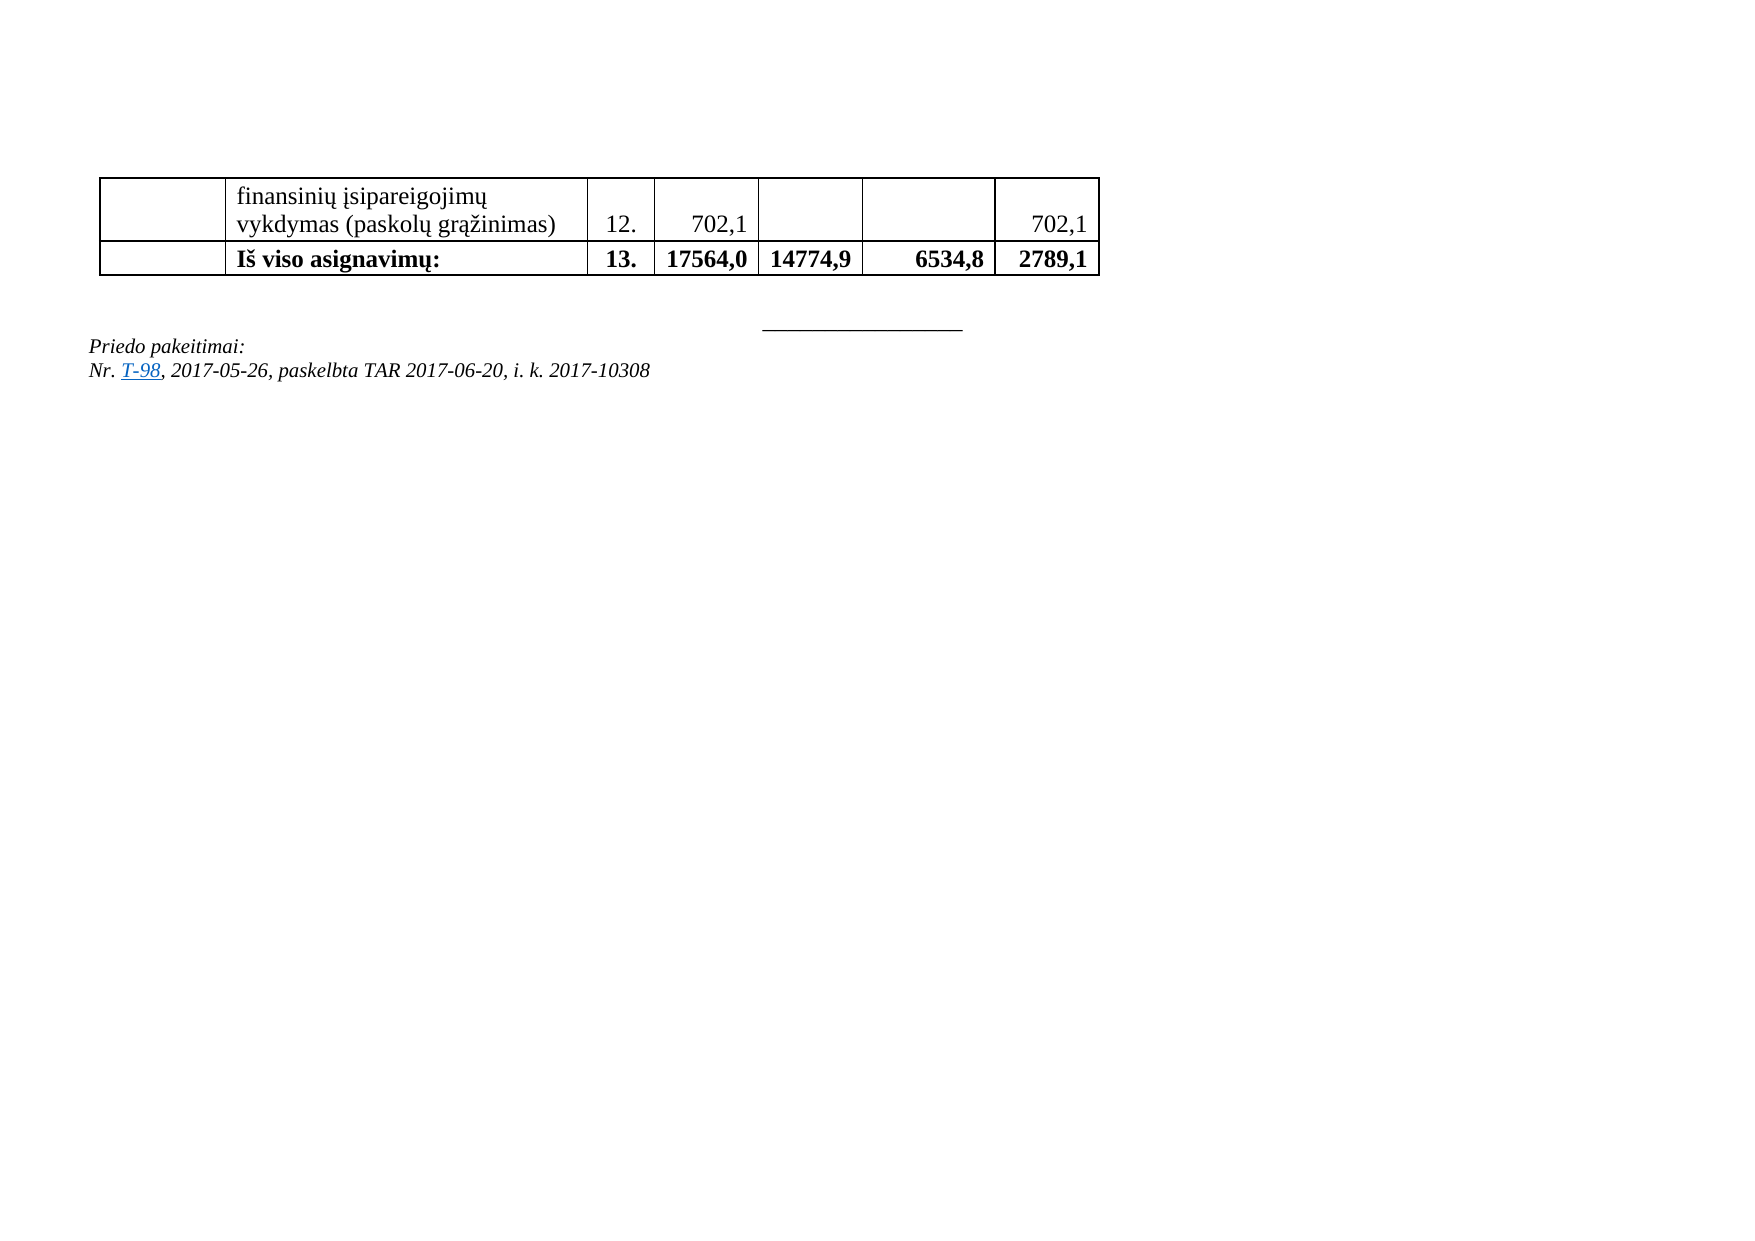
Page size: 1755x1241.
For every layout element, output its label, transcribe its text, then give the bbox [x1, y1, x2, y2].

text Priedo pakeitimai: [89, 334, 1636, 358]
table_cell [759, 179, 862, 240]
table_cell Iš viso asignavimų: [226, 242, 587, 274]
table_cell 14774,9 [759, 242, 862, 274]
table_cell 13. [588, 242, 654, 274]
table_cell finansinių įsipareigojimų vykdymas (paskolų grąžinimas) [226, 179, 587, 240]
text ________________ [89, 305, 1636, 334]
table_cell 6534,8 [863, 242, 994, 274]
table_cell [101, 179, 225, 240]
table_cell [101, 242, 225, 274]
table_cell 2789,1 [996, 242, 1098, 274]
table_cell 12. [588, 179, 654, 240]
table_cell 702,1 [996, 179, 1098, 240]
table_cell 17564,0 [655, 242, 758, 274]
table_cell 702,1 [655, 179, 758, 240]
table_cell [863, 179, 994, 240]
text Nr. T-98, 2017-05-26, paskelbta TAR 2017-06-20, i. k. 2017-10308 [89, 358, 1636, 382]
